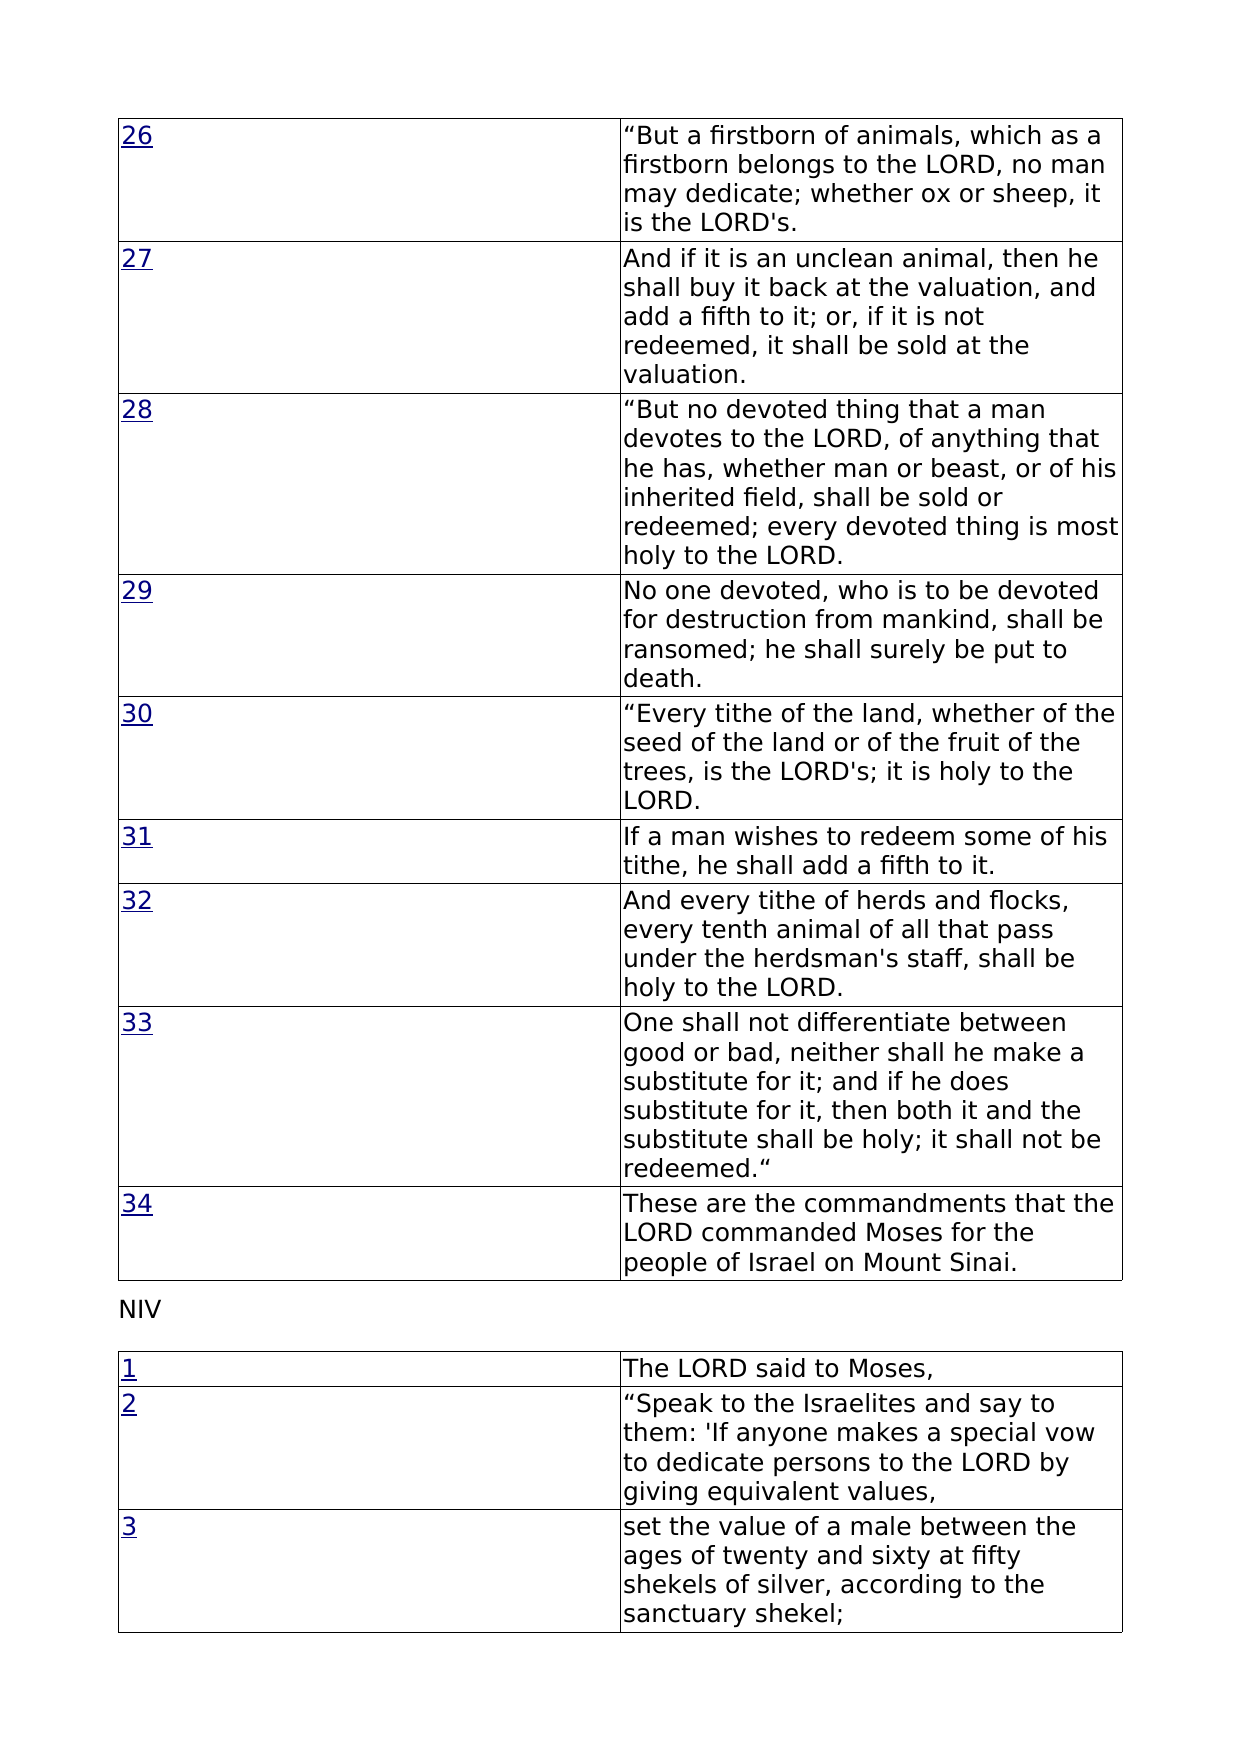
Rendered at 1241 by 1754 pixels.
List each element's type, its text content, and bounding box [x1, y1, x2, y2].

table_cell 27 [119, 242, 620, 392]
table_cell And if it is an unclean animal, then he shall buy it back at the valuation, and add a fifth to it; or, if it is not redeemed, it shall be sold at the valuation. [621, 242, 1122, 392]
table_cell “But no devoted thing that a man devotes to the LORD, of anything that he has, whether man or beast, or of his inherited field, shall be sold or redeemed; every devoted thing is most holy to the LORD. [621, 394, 1122, 573]
table_cell 32 [119, 884, 620, 1006]
table_cell 34 [119, 1187, 620, 1280]
table_header 1 [119, 1352, 620, 1386]
table_cell “Speak to the Israelites and say to them: 'If anyone makes a special vow to dedicate persons to the LORD by giving equivalent values, [621, 1387, 1122, 1509]
table_cell These are the commandments that the LORD commanded Moses for the people of Israel on Mount Sinai. [621, 1187, 1122, 1280]
table_cell If a man wishes to redeem some of his tithe, he shall add a fifth to it. [621, 820, 1122, 883]
table_cell 28 [119, 394, 620, 573]
table_cell 26 [119, 119, 620, 241]
table_cell 29 [119, 575, 620, 696]
table_cell “Every tithe of the land, whether of the seed of the land or of the fruit of the trees, is the LORD's; it is holy to the LORD. [621, 697, 1122, 819]
table_cell “But a firstborn of animals, which as a firstborn belongs to the LORD, no man may dedicate; whether ox or sheep, it is the LORD's. [621, 119, 1122, 241]
table_cell 2 [119, 1387, 620, 1509]
table_cell 30 [119, 697, 620, 819]
table_cell 31 [119, 820, 620, 883]
table_cell 3 [119, 1510, 620, 1632]
table_header The LORD said to Moses, [621, 1352, 1122, 1386]
table_cell And every tithe of herds and flocks, every tenth animal of all that pass under the herdsman's staff, shall be holy to the LORD. [621, 884, 1122, 1006]
table_cell set the value of a male between the ages of twenty and sixty at fifty shekels of silver, according to the sanctuary shekel; [621, 1510, 1122, 1632]
table_cell One shall not differentiate between good or bad, neither shall he make a substitute for it; and if he does substitute for it, then both it and the substitute shall be holy; it shall not be redeemed.“ [621, 1007, 1122, 1186]
table_cell No one devoted, who is to be devoted for destruction from mankind, shall be ransomed; he shall surely be put to death. [621, 575, 1122, 696]
table_cell 33 [119, 1007, 620, 1186]
text NIV [118, 1295, 1122, 1324]
